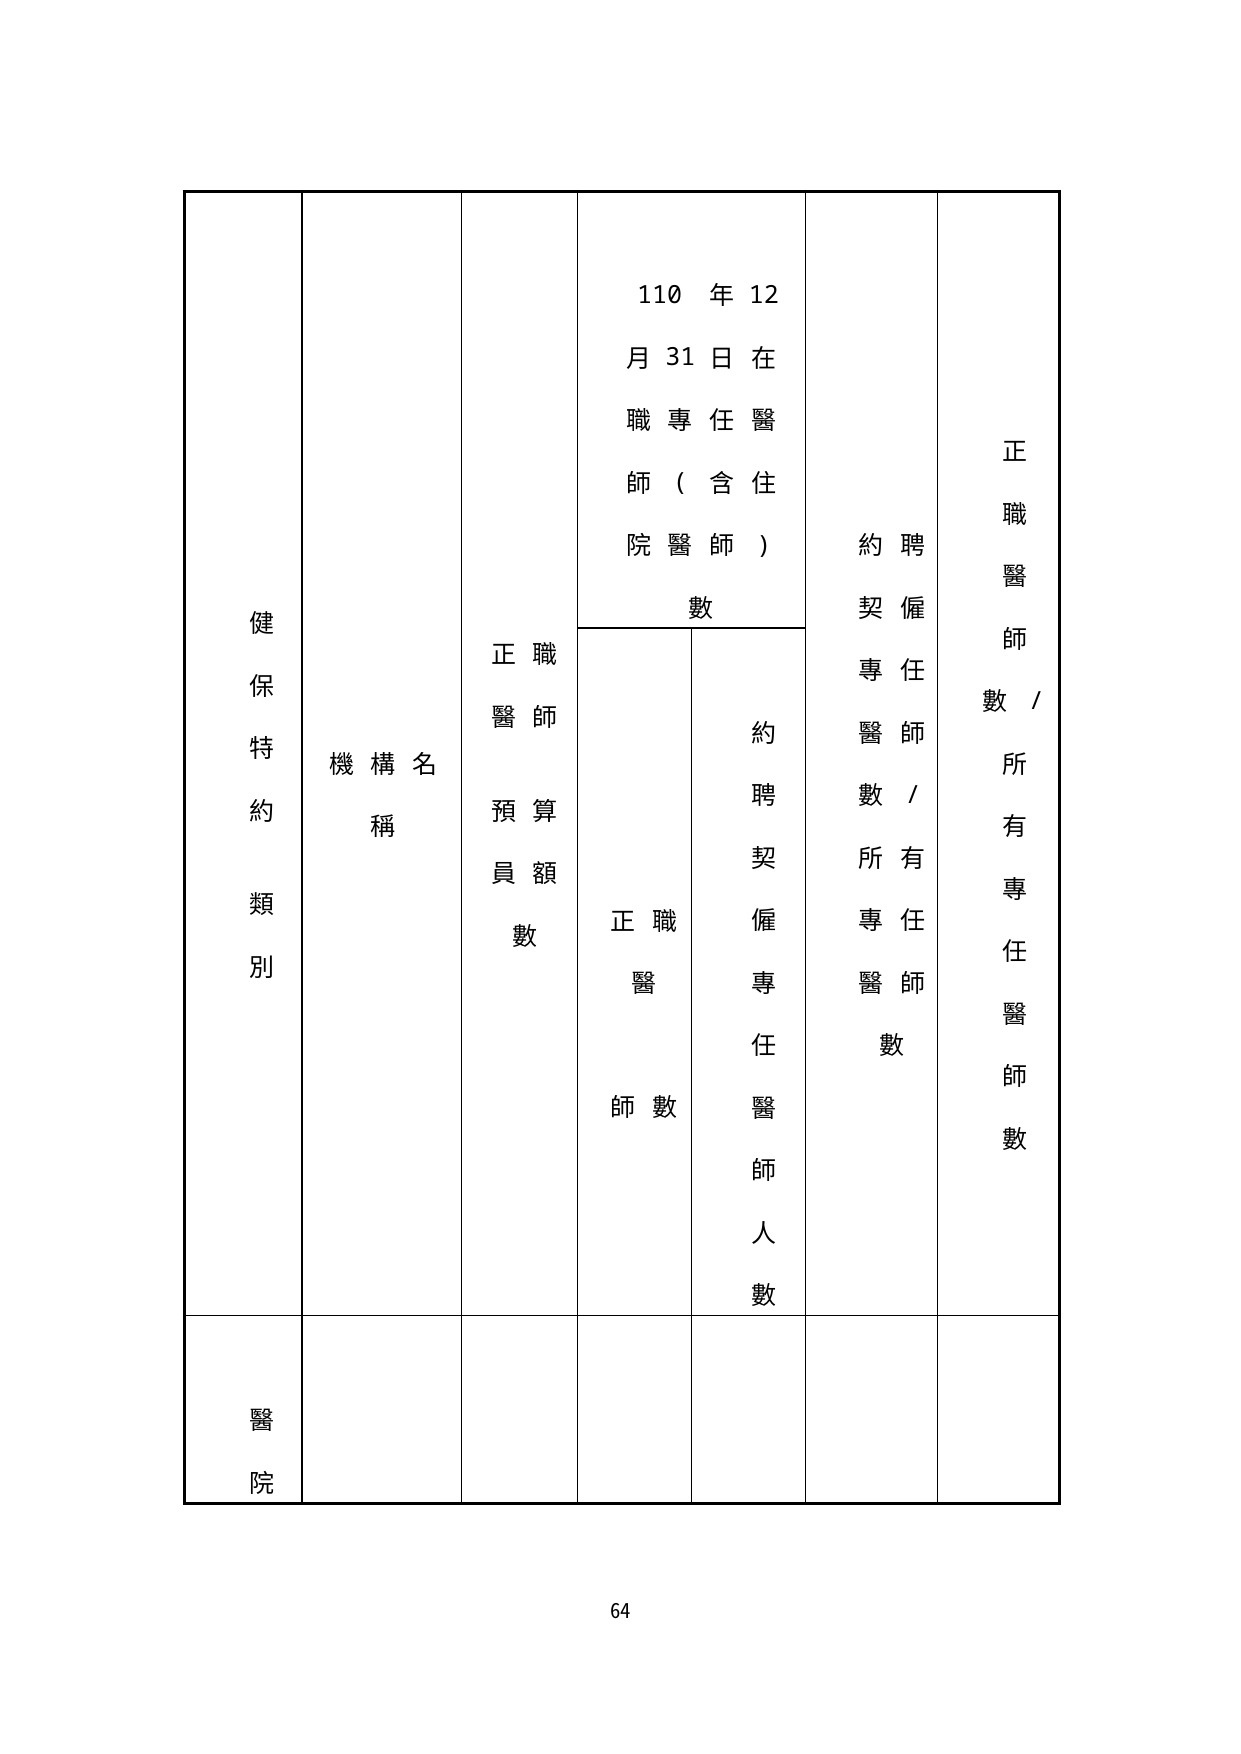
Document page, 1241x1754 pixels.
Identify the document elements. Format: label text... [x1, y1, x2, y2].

table_cell [303, 1316, 461, 1502]
table_header 110年12月31日在職專任醫師(含住院醫師)數 [578, 193, 805, 627]
table_cell [692, 1316, 805, 1502]
table_header 健保特約 類別 [186, 193, 301, 1314]
table_cell 正職醫 師數 [578, 629, 691, 1314]
table_header 機構名稱 [303, 193, 461, 1314]
table_cell [938, 1316, 1058, 1502]
table_cell [806, 1316, 937, 1502]
table_cell 醫院 [186, 1316, 301, 1502]
table_cell [462, 1316, 577, 1502]
table_header 正職醫師 預算員額數 [462, 193, 577, 1314]
table_cell [578, 1316, 691, 1502]
table_cell 約聘契僱專任醫師人數 [692, 629, 805, 1314]
table_header 約聘契僱專任醫師數/所有專任醫師數 [806, 193, 937, 1314]
table_header 正職醫師數/所有專任醫師數 [938, 193, 1058, 1314]
